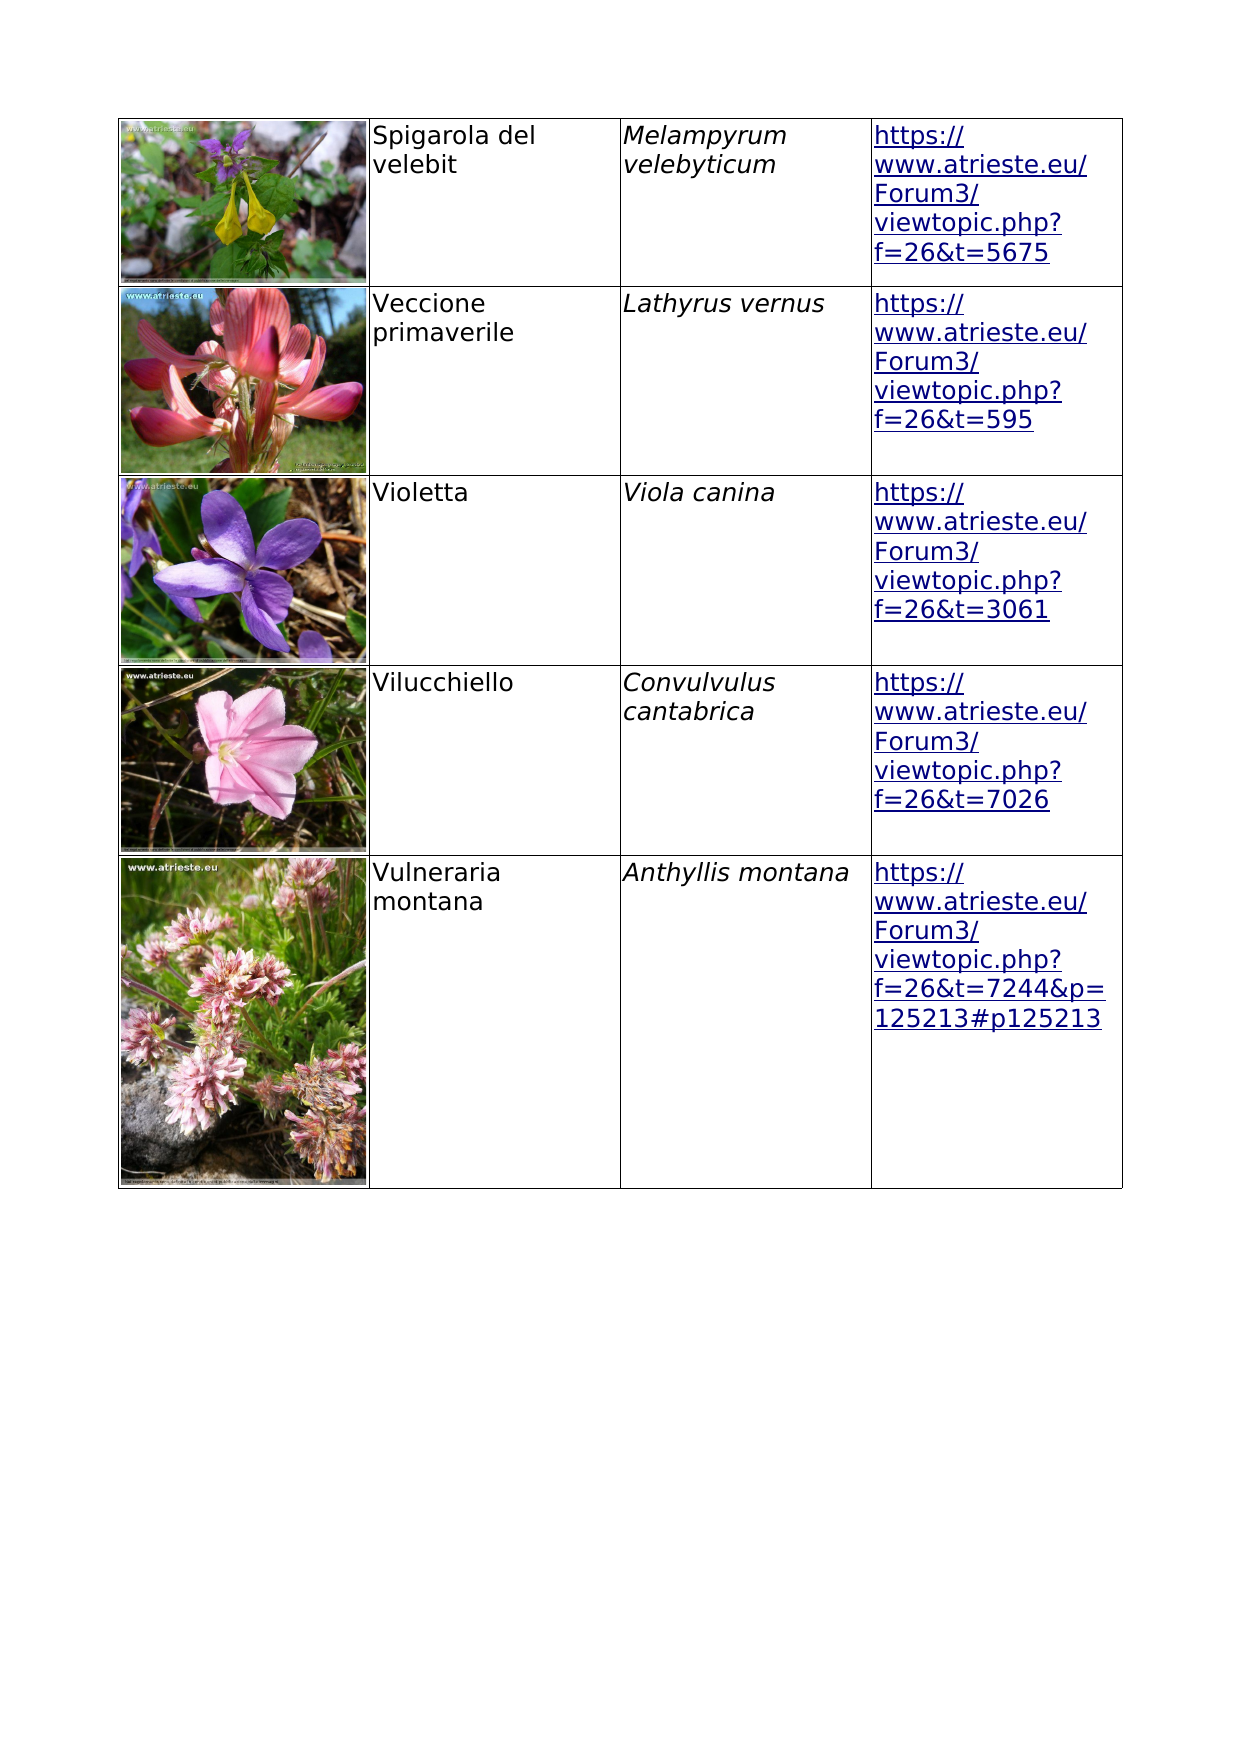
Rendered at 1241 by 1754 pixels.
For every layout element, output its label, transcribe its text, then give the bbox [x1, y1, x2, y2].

table_cell Spigarola del velebit [370, 119, 620, 286]
table_cell Vulneraria montana [370, 856, 620, 1188]
picture [121, 478, 367, 663]
table_cell [119, 119, 369, 286]
table_cell Vilucchiello [370, 666, 620, 855]
picture [121, 668, 367, 852]
table_cell https://www.atrieste.eu/Forum3/viewtopic.php?f=26&t=7244&p=125213#p125213 [872, 856, 1122, 1188]
table_cell https://www.atrieste.eu/Forum3/viewtopic.php?f=26&t=3061 [872, 476, 1122, 665]
table_cell Violetta [370, 476, 620, 665]
table_cell https://www.atrieste.eu/Forum3/viewtopic.php?f=26&t=595 [872, 287, 1122, 475]
table_cell [119, 856, 369, 1188]
table_cell Viola canina [621, 476, 871, 665]
table_cell Anthyllis montana [621, 856, 871, 1188]
picture [121, 288, 367, 473]
table_cell Melampyrum velebyticum [621, 119, 871, 286]
picture [121, 858, 367, 1185]
table_cell https://www.atrieste.eu/Forum3/viewtopic.php?f=26&t=7026 [872, 666, 1122, 855]
table_cell Veccione primaverile [370, 287, 620, 475]
table_cell Lathyrus vernus [621, 287, 871, 475]
picture [121, 121, 367, 283]
table_cell https://www.atrieste.eu/Forum3/viewtopic.php?f=26&t=5675 [872, 119, 1122, 286]
table_cell [119, 666, 369, 855]
table_cell Convulvulus cantabrica [621, 666, 871, 855]
